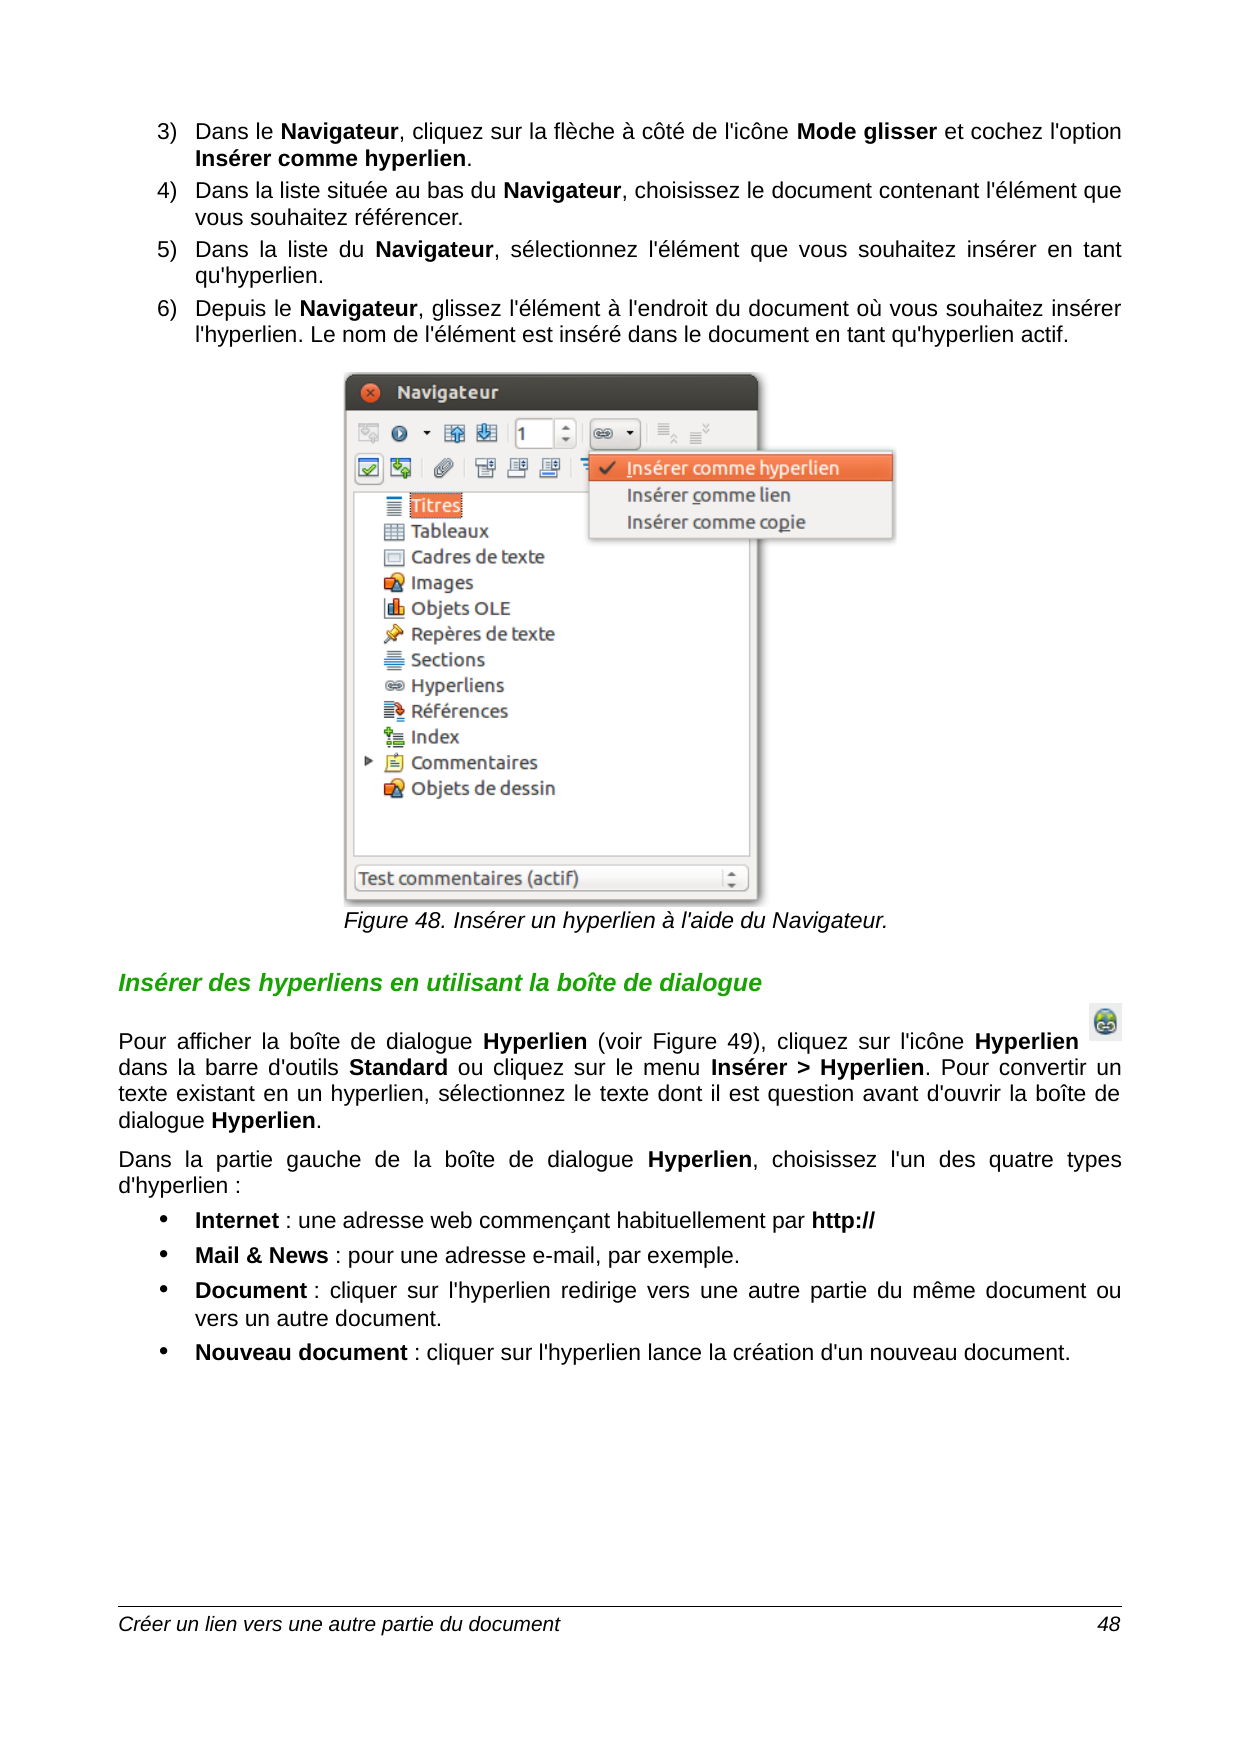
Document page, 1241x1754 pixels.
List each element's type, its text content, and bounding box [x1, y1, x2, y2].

text Pour afficher la boîte de dialogue Hyperlien (voir Figure 49), cliquez sur l'icône Hyperlien dans la barre d'outils Standard ou cliquez sur le menu Insérer > Hyperlien. Pour convertir un texte existant en un hyperlien, sélectionnez le texte dont il est question avant d'ouvrir la boîte de dialogue Hyperlien. [118, 1004, 1122, 1133]
list Mail & News : pour une adresse e-mail, par exemple. [156, 1240, 1122, 1269]
text Figure 48. Insérer un hyperlien à l'aide du Navigateur. [343, 907, 897, 933]
list Nouveau document : cliquer sur l'hyperlien lance la création d'un nouveau document. [156, 1337, 1122, 1367]
list Dans le Navigateur, cliquez sur la flèche à côté de l'icône Mode glisser et cochez l'option Insérer comme hyperlien. [177, 118, 1122, 171]
picture [343, 372, 897, 907]
list Depuis le Navigateur, glissez l'élément à l'endroit du document où vous souhaitez insérer l'hyperlien. Le nom de l'élément est inséré dans le document en tant qu'hyperlien actif. [177, 295, 1122, 348]
list Document : cliquer sur l'hyperlien redirige vers une autre partie du même document ou vers un autre document. [156, 1276, 1122, 1331]
list Internet : une adresse web commençant habituellement par http:// [156, 1205, 1122, 1234]
list Dans la partie gauche de la boîte de dialogue Hyperlien, choisissez l'un des quatre types d'hyperlien : [118, 1146, 1122, 1198]
list Dans la liste située au bas du Navigateur, choisissez le document contenant l'élément que vous souhaitez référencer. [177, 177, 1122, 230]
picture [1089, 1003, 1123, 1041]
list Dans la liste du Navigateur, sélectionnez l'élément que vous souhaitez insérer en tant qu'hyperlien. [177, 236, 1122, 289]
subtitle Insérer des hyperliens en utilisant la boîte de dialogue [118, 968, 1122, 997]
